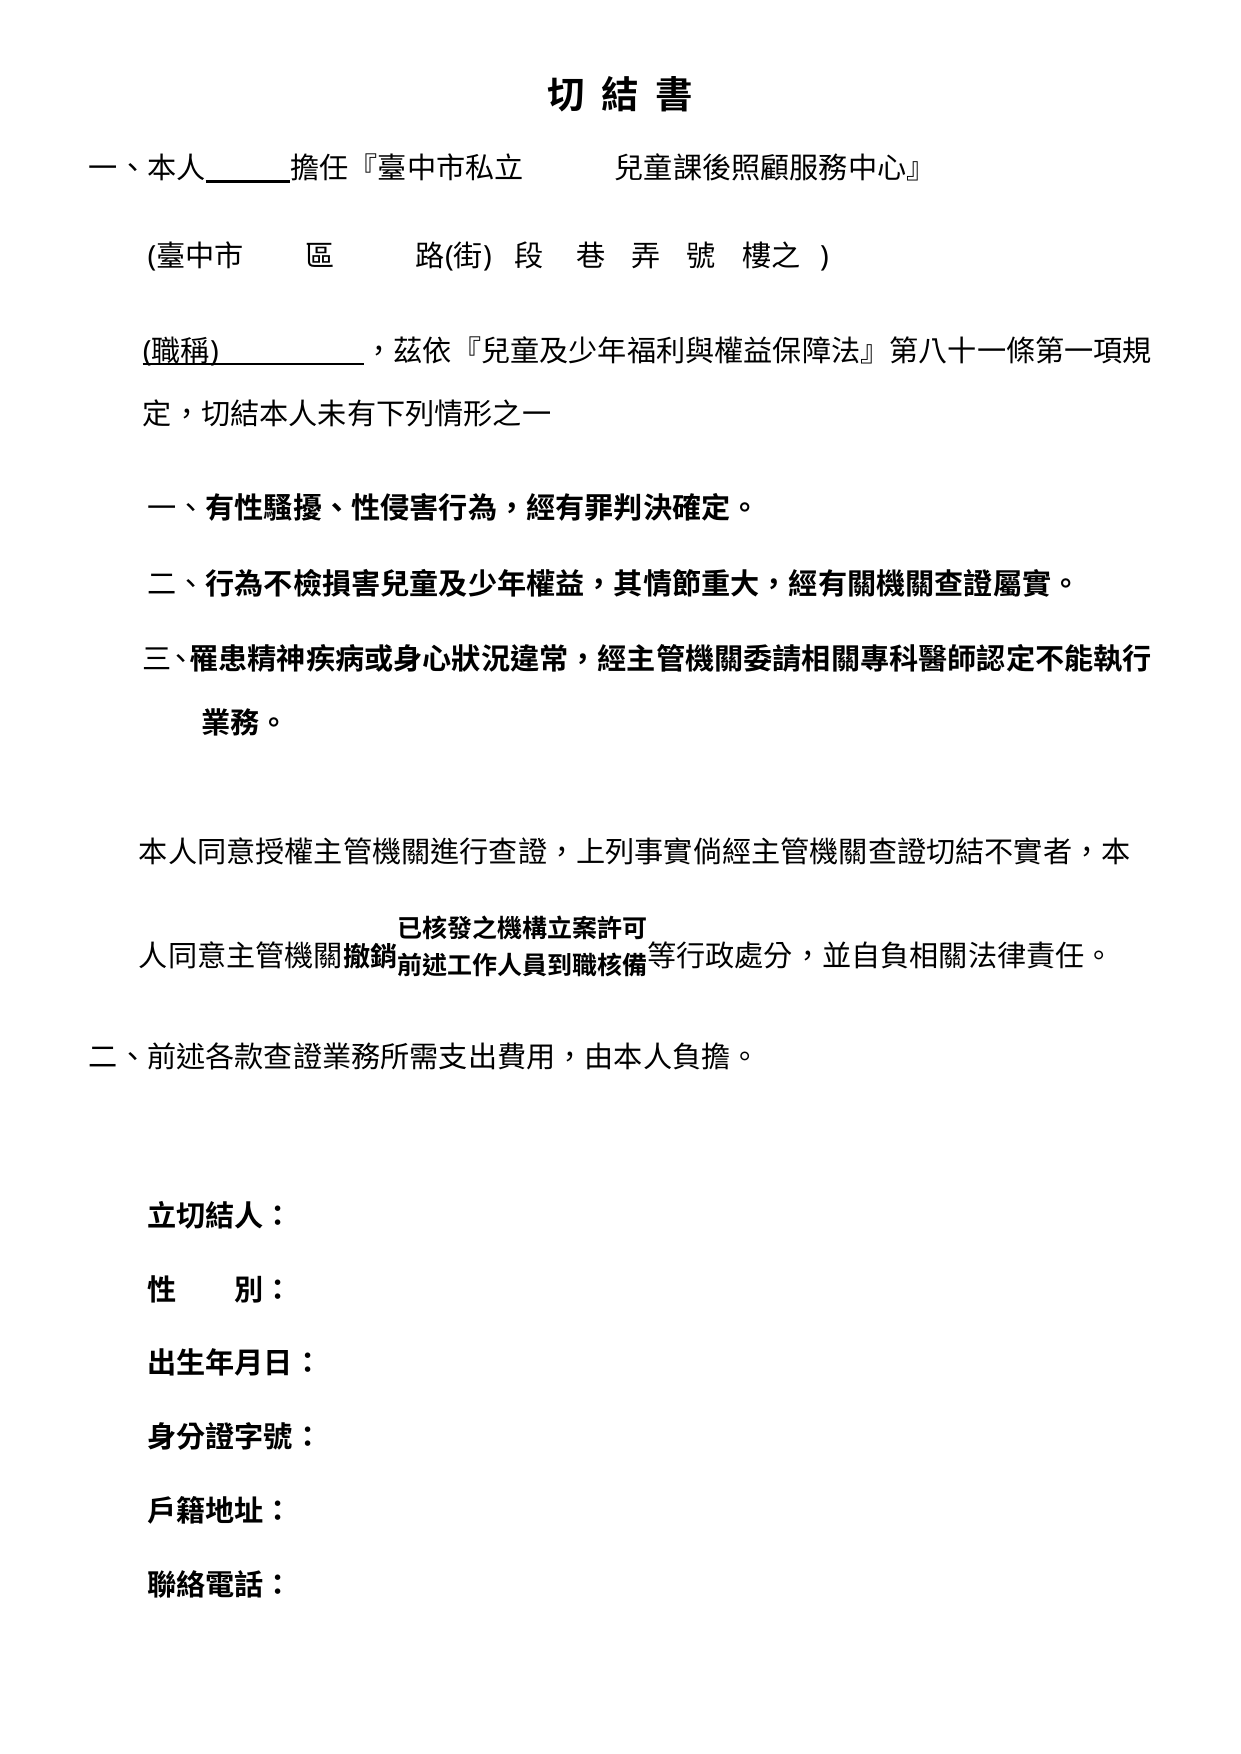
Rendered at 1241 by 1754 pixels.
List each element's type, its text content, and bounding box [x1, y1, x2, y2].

text (職稱) ，茲依『兒童及少年福利與權益保障法』第八十一條第一項規定，切結本人未有下列情形之一 [143, 327, 1152, 433]
text (臺中市 區 路(街) 段 巷 弄 號 樓之 ) [147, 233, 1152, 275]
text 三、罹患精神疾病或身心狀況違常，經主管機關委請相關專科醫師認定不能執行業務。 [143, 636, 1152, 741]
text 一、有性騷擾、性侵害行為，經有罪判決確定。 [89, 485, 1152, 527]
text 身分證字號： [89, 1414, 1152, 1456]
text 本人同意授權主管機關進行查證，上列事實倘經主管機關查證切結不實者，本 [139, 829, 1152, 871]
text 人同意主管機關撤銷已核發之機構立案許可前述工作人員到職核備等行政處分，並自負相關法律責任。 [139, 909, 1152, 981]
text 戶籍地址： [89, 1488, 1152, 1530]
text 性 別： [89, 1266, 1152, 1308]
text 聯絡電話： [89, 1562, 1152, 1604]
text 出生年月日： [89, 1340, 1152, 1382]
text 二、行為不檢損害兒童及少年權益，其情節重大，經有關機關查證屬實。 [89, 560, 1152, 603]
text 切 結 書 [89, 65, 1152, 119]
text 二、前述各款查證業務所需支出費用，由本人負擔。 [89, 1034, 1152, 1076]
text 立切結人： [89, 1192, 1152, 1234]
text 一、本人 擔任『臺中市私立 兒童課後照顧服務中心』 [89, 144, 1152, 187]
